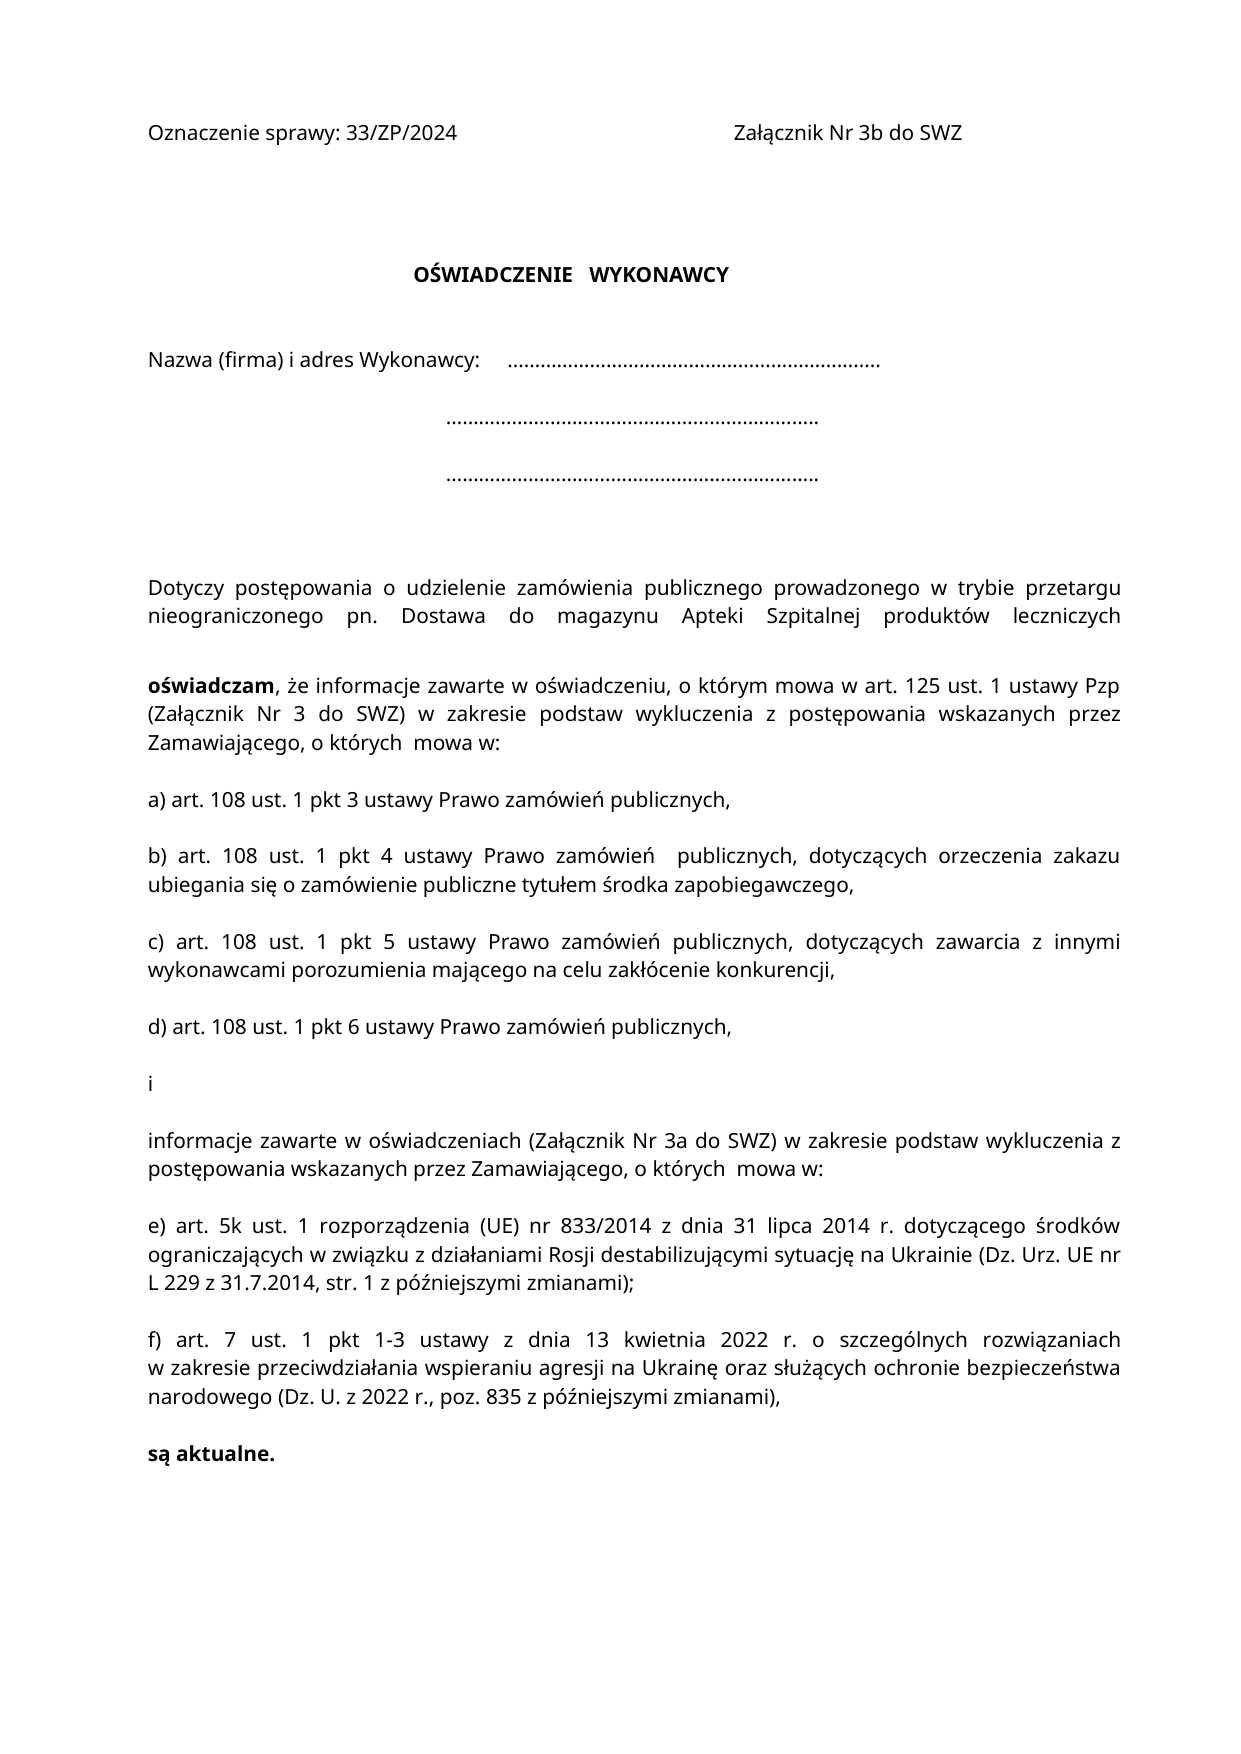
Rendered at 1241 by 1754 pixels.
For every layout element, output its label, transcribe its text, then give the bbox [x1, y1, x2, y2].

text Dotyczy postępowania o udzielenie zamówienia publicznego prowadzonego w trybie przetargu nieograniczonego pn. Dostawa do magazynu Apteki Szpitalnej produktów leczniczych [148, 573, 1122, 658]
text Oznaczenie sprawy: 33/ZP/2024 Załącznik Nr 3b do SWZ [148, 118, 1122, 147]
text są aktualne. [148, 1439, 1122, 1467]
text ………………………………………………………….. [148, 402, 1122, 431]
text Nazwa (firma) i adres Wykonawcy: ………………………………………………………….. [148, 346, 1122, 374]
text i [148, 1069, 1122, 1097]
text a) art. 108 ust. 1 pkt 3 ustawy Prawo zamówień publicznych, [148, 785, 1122, 813]
text b) art. 108 ust. 1 pkt 4 ustawy Prawo zamówień publicznych, dotyczących orzeczenia zakazu ubiegania się o zamówienie publiczne tytułem środka zapobiegawczego, [148, 842, 1122, 898]
text OŚWIADCZENIE WYKONAWCY [148, 260, 1122, 289]
text d) art. 108 ust. 1 pkt 6 ustawy Prawo zamówień publicznych, [148, 1012, 1122, 1041]
text c) art. 108 ust. 1 pkt 5 ustawy Prawo zamówień publicznych, dotyczących zawarcia z innymi wykonawcami porozumienia mającego na celu zakłócenie konkurencji, [148, 927, 1122, 984]
text oświadczam, że informacje zawarte w oświadczeniu, o którym mowa w art. 125 ust. 1 ustawy Pzp (Załącznik Nr 3 do SWZ) w zakresie podstaw wykluczenia z postępowania wskazanych przez Zamawiającego, o których mowa w: [148, 671, 1122, 756]
text e) art. 5k ust. 1 rozporządzenia (UE) nr 833/2014 z dnia 31 lipca 2014 r. dotyczącego środków ograniczających w związku z działaniami Rosji destabilizującymi sytuację na Ukrainie (Dz. Urz. UE nr L 229 z 31.7.2014, str. 1 z późniejszymi zmianami); [148, 1211, 1122, 1297]
text informacje zawarte w oświadczeniach (Załącznik Nr 3a do SWZ) w zakresie podstaw wykluczenia z postępowania wskazanych przez Zamawiającego, o których mowa w: [148, 1126, 1122, 1183]
text ………………………………………………………….. [148, 459, 1122, 488]
text f) art. 7 ust. 1 pkt 1-3 ustawy z dnia 13 kwietnia 2022 r. o szczególnych rozwiązaniach w zakresie przeciwdziałania wspieraniu agresji na Ukrainę oraz służących ochronie bezpieczeństwa narodowego (Dz. U. z 2022 r., poz. 835 z późniejszymi zmianami), [148, 1325, 1122, 1410]
